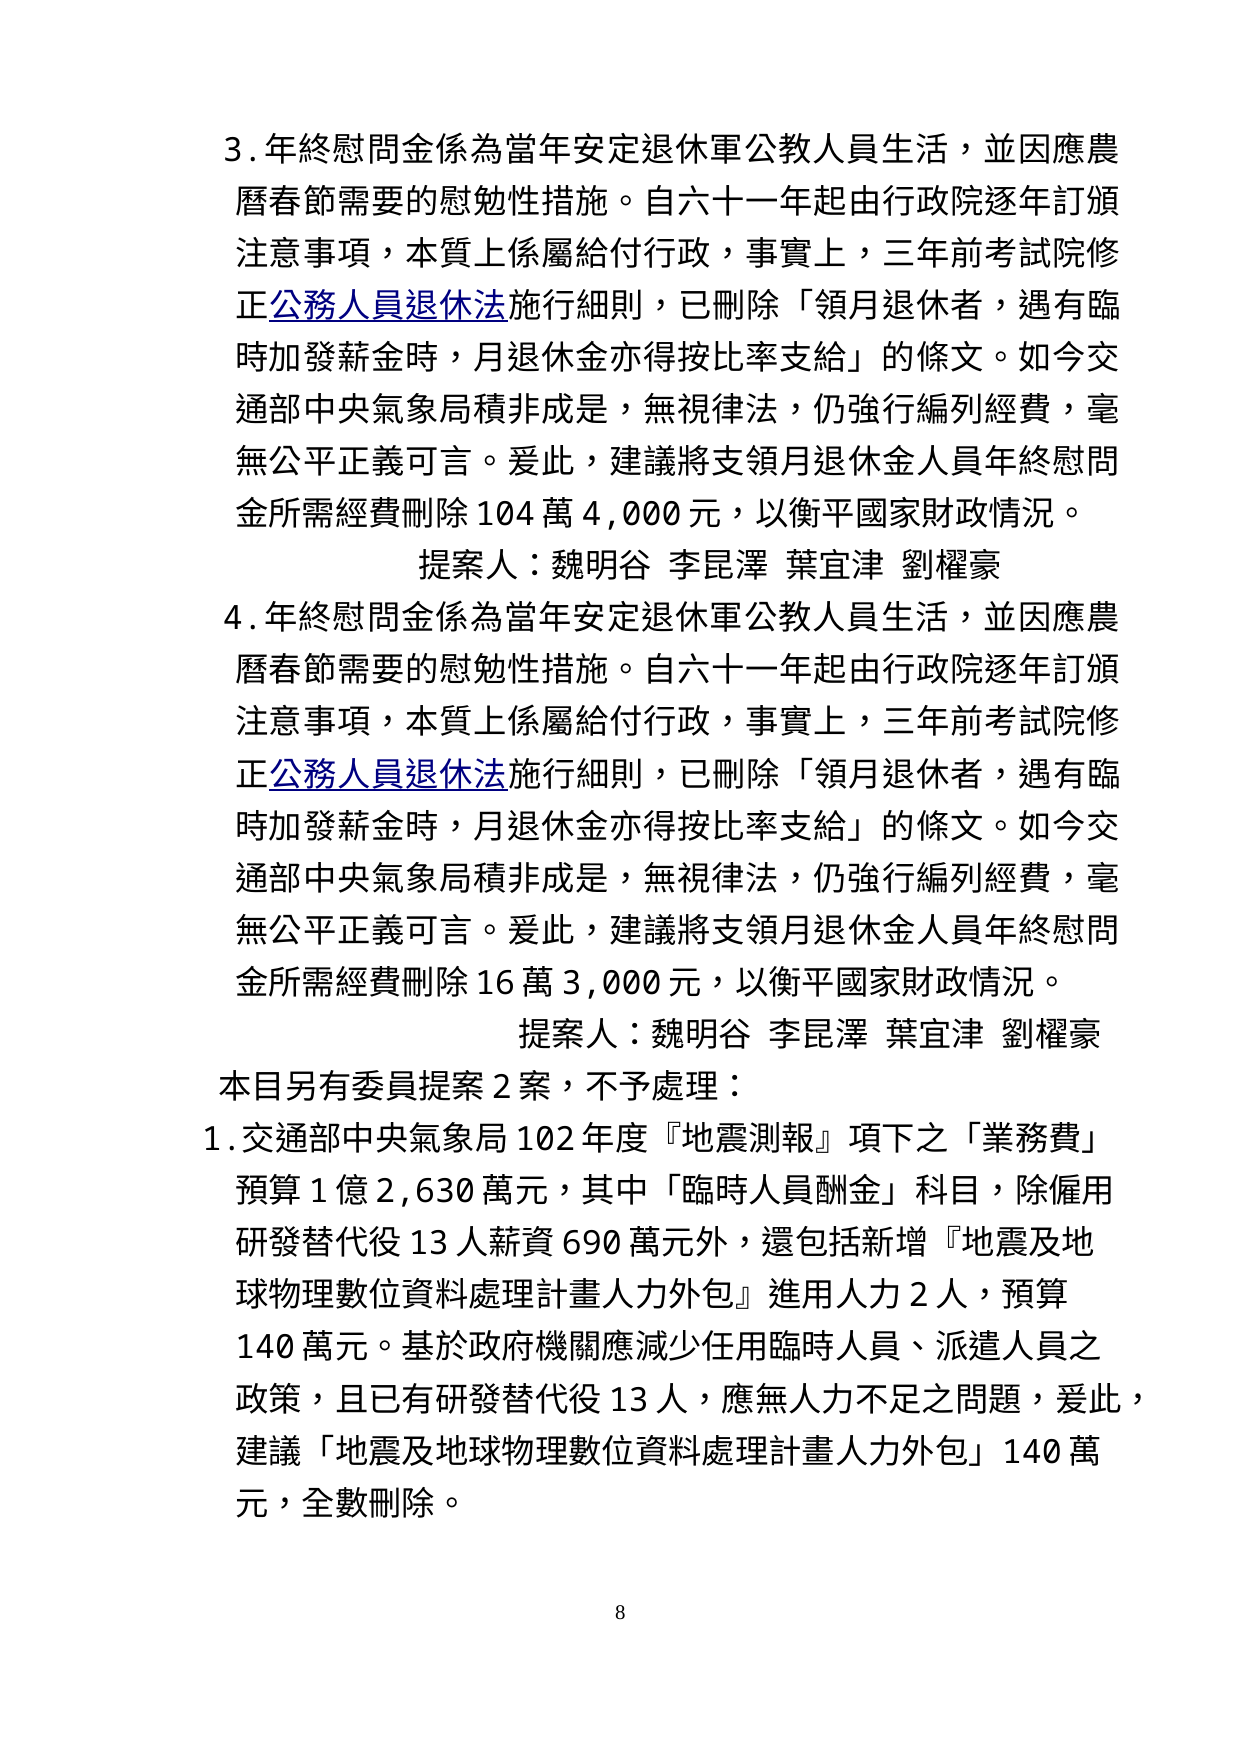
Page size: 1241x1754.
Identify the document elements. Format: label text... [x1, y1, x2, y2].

text 3.年終慰問金係為當年安定退休軍公教人員生活，並因應農曆春節需要的慰勉性措施。自六十一年起由行政院逐年訂頒注意事項，本質上係屬給付行政，事實上，三年前考試院修正公務人員退休法施行細則，已刪除「領月退休者，遇有臨時加發薪金時，月退休金亦得按比率支給」的條文。如今交通部中央氣象局積非成是，無視律法，仍強行編列經費，毫無公平正義可言。爰此，建議將支領月退休金人員年終慰問金所需經費刪除104萬4,000元，以衡平國家財政情況。 [118, 119, 1122, 536]
text 提案人：魏明谷 李昆澤 葉宜津 劉櫂豪 [218, 1005, 1122, 1057]
text 本目另有委員提案2案，不予處理： [118, 1057, 1122, 1109]
text 4.年終慰問金係為當年安定退休軍公教人員生活，並因應農曆春節需要的慰勉性措施。自六十一年起由行政院逐年訂頒注意事項，本質上係屬給付行政，事實上，三年前考試院修正公務人員退休法施行細則，已刪除「領月退休者，遇有臨時加發薪金時，月退休金亦得按比率支給」的條文。如今交通部中央氣象局積非成是，無視律法，仍強行編列經費，毫無公平正義可言。爰此，建議將支領月退休金人員年終慰問金所需經費刪除16萬3,000元，以衡平國家財政情況。 [118, 588, 1122, 1005]
text 提案人：魏明谷 李昆澤 葉宜津 劉櫂豪 [118, 536, 1122, 588]
text 1.交通部中央氣象局102年度『地震測報』項下之「業務費」預算1億2,630萬元，其中「臨時人員酬金」科目，除僱用研發替代役13人薪資690萬元外，還包括新增『地震及地球物理數位資料處理計畫人力外包』進用人力2人，預算140萬元。基於政府機關應減少任用臨時人員、派遣人員之政策，且已有研發替代役13人，應無人力不足之問題，爰此，建議「地震及地球物理數位資料處理計畫人力外包」140萬元，全數刪除。 [202, 1109, 1122, 1526]
